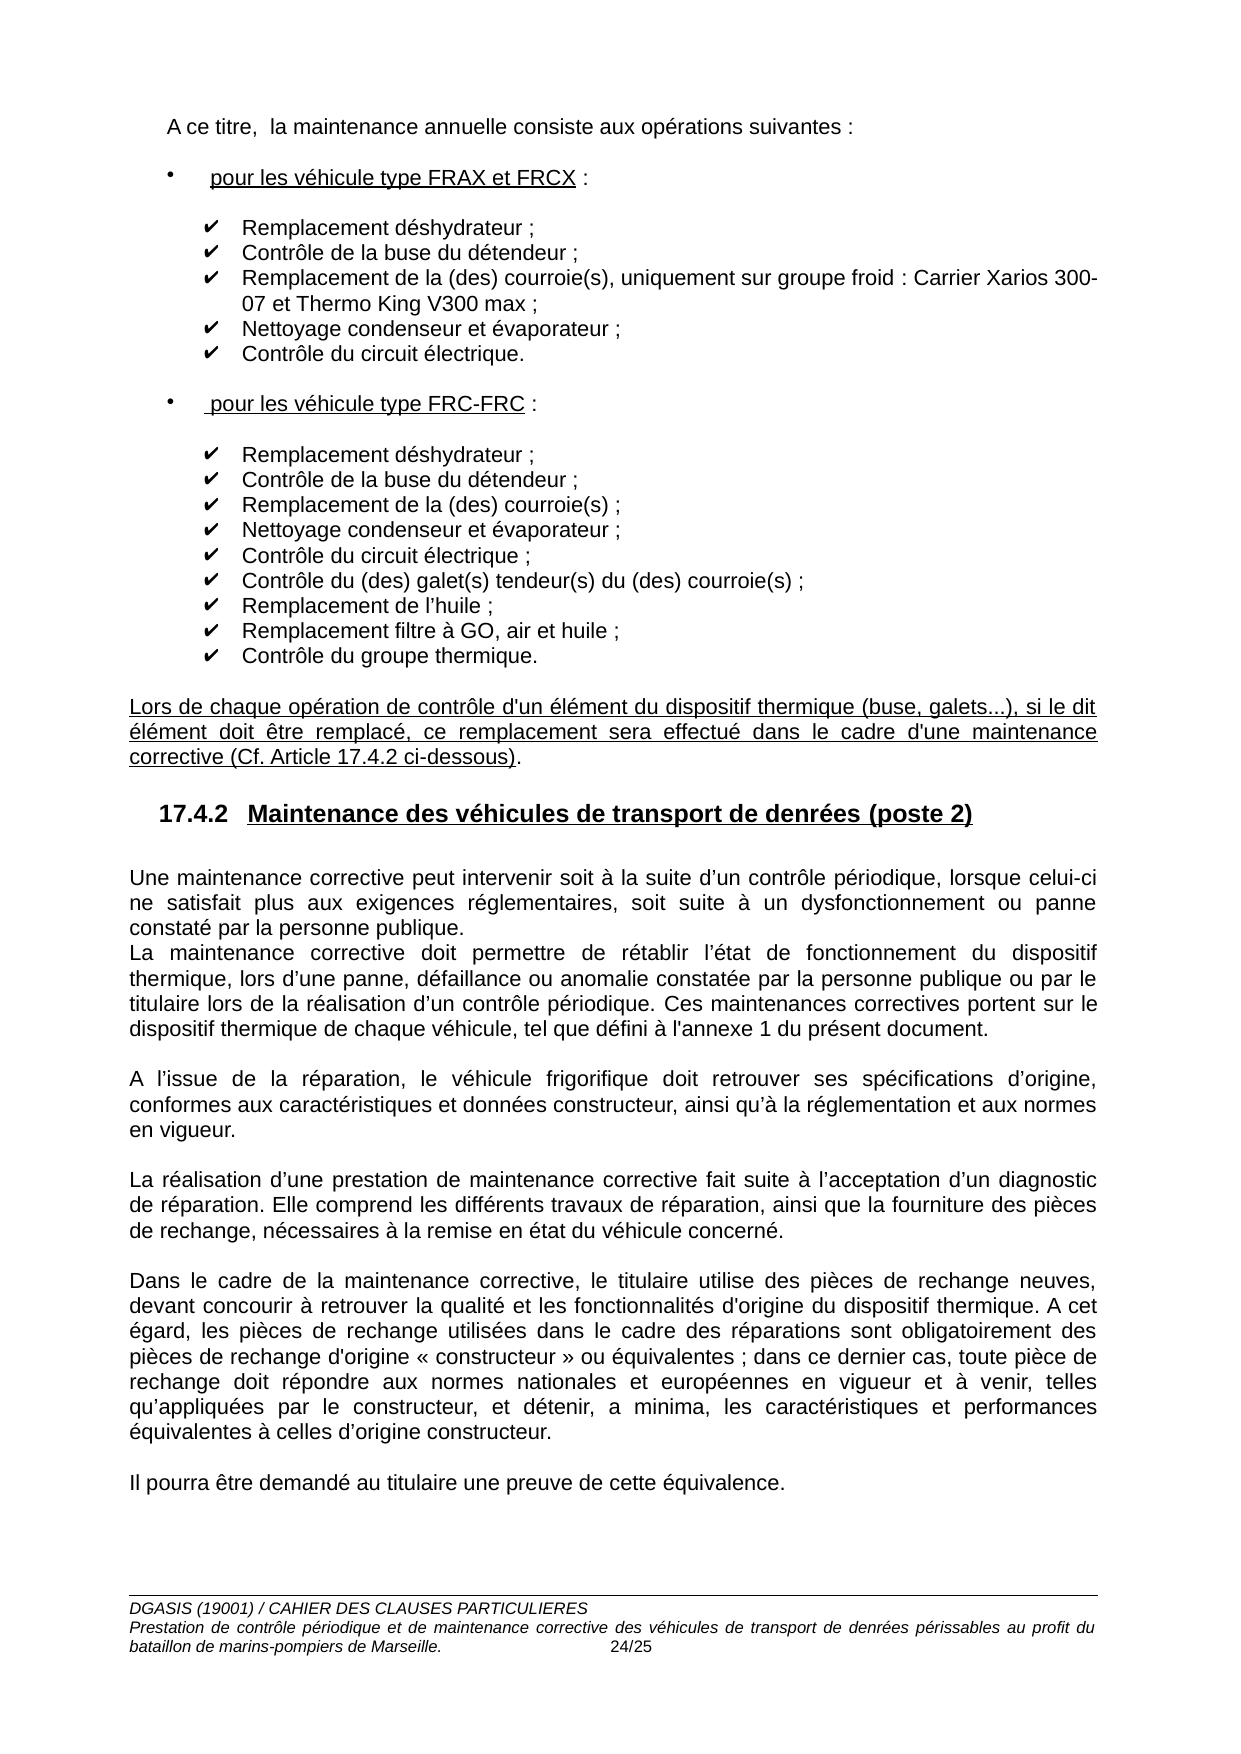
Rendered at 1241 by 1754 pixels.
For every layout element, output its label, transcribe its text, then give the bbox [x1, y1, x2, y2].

list Contrôle du groupe thermique. [204, 643, 1098, 668]
text Une maintenance corrective peut intervenir soit à la suite d’un contrôle périodique, lorsque celui-ci ne satisfait plus aux exigences réglementaires, soit suite à un dysfonctionnement ou panne constaté par la personne publique. [129, 864, 1098, 940]
list Remplacement déshydrateur ; [204, 442, 1098, 467]
list Dans le cadre de la maintenance corrective, le titulaire utilise des pièces de rechange neuves, devant concourir à retrouver la qualité et les fonctionnalités d'origine du dispositif thermique. A cet égard, les pièces de rechange utilisées dans le cadre des réparations sont obligatoirement des pièces de rechange d'origine « constructeur » ou équivalentes ; dans ce dernier cas, toute pièce de rechange doit répondre aux normes nationales et européennes en vigueur et à venir, telles qu’appliquées par le constructeur, et détenir, a minima, les caractéristiques et performances équivalentes à celles d’origine constructeur. [129, 1268, 1098, 1444]
list Remplacement de l’huile ; [204, 593, 1098, 618]
subtitle Maintenance des véhicules de transport de denrées (poste 2) [129, 799, 1098, 828]
list Contrôle de la buse du détendeur ; [204, 467, 1098, 492]
list A l’issue de la réparation, le véhicule frigorifique doit retrouver ses spécifications d’origine, conformes aux caractéristiques et données constructeur, ainsi qu’à la réglementation et aux normes en vigueur. [129, 1066, 1098, 1142]
list Remplacement de la (des) courroie(s) ; [204, 492, 1098, 517]
list La réalisation d’une prestation de maintenance corrective fait suite à l’acceptation d’un diagnostic de réparation. Elle comprend les différents travaux de réparation, ainsi que la fourniture des pièces de rechange, nécessaires à la remise en état du véhicule concerné. [129, 1167, 1098, 1243]
list Contrôle du circuit électrique. [204, 341, 1098, 366]
list Remplacement déshydrateur ; [204, 215, 1098, 240]
list Remplacement de la (des) courroie(s), uniquement sur groupe froid : Carrier Xarios 300-07 et Thermo King V300 max ; [204, 265, 1098, 316]
list Nettoyage condenseur et évaporateur ; [204, 316, 1098, 341]
list pour les véhicule type FRAX et FRCX : [167, 164, 1098, 189]
list Contrôle de la buse du détendeur ; [204, 240, 1098, 265]
list pour les véhicule type FRC-FRC : [167, 391, 1098, 416]
list Il pourra être demandé au titulaire une preuve de cette équivalence. [129, 1469, 1098, 1495]
list Remplacement filtre à GO, air et huile ; [204, 618, 1098, 643]
list A ce titre, la maintenance annuelle consiste aux opérations suivantes : [129, 114, 1098, 139]
list Contrôle du (des) galet(s) tendeur(s) du (des) courroie(s) ; [204, 568, 1098, 593]
list Nettoyage condenseur et évaporateur ; [204, 517, 1098, 542]
text corrective (Cf. Article 17.4.2 ci-dessous). [129, 742, 1098, 769]
list Contrôle du circuit électrique ; [204, 542, 1098, 568]
text Lors de chaque opération de contrôle d'un élément du dispositif thermique (buse, galets...), si le dit élément doit être remplacé, ce remplacement sera effectué dans le cadre d'une maintenance [129, 694, 1098, 741]
text La maintenance corrective doit permettre de rétablir l’état de fonctionnement du dispositif thermique, lors d’une panne, défaillance ou anomalie constatée par la personne publique ou par le titulaire lors de la réalisation d’un contrôle périodique. Ces maintenances correctives portent sur le dispositif thermique de chaque véhicule, tel que défini à l'annexe 1 du présent document. [129, 940, 1098, 1041]
